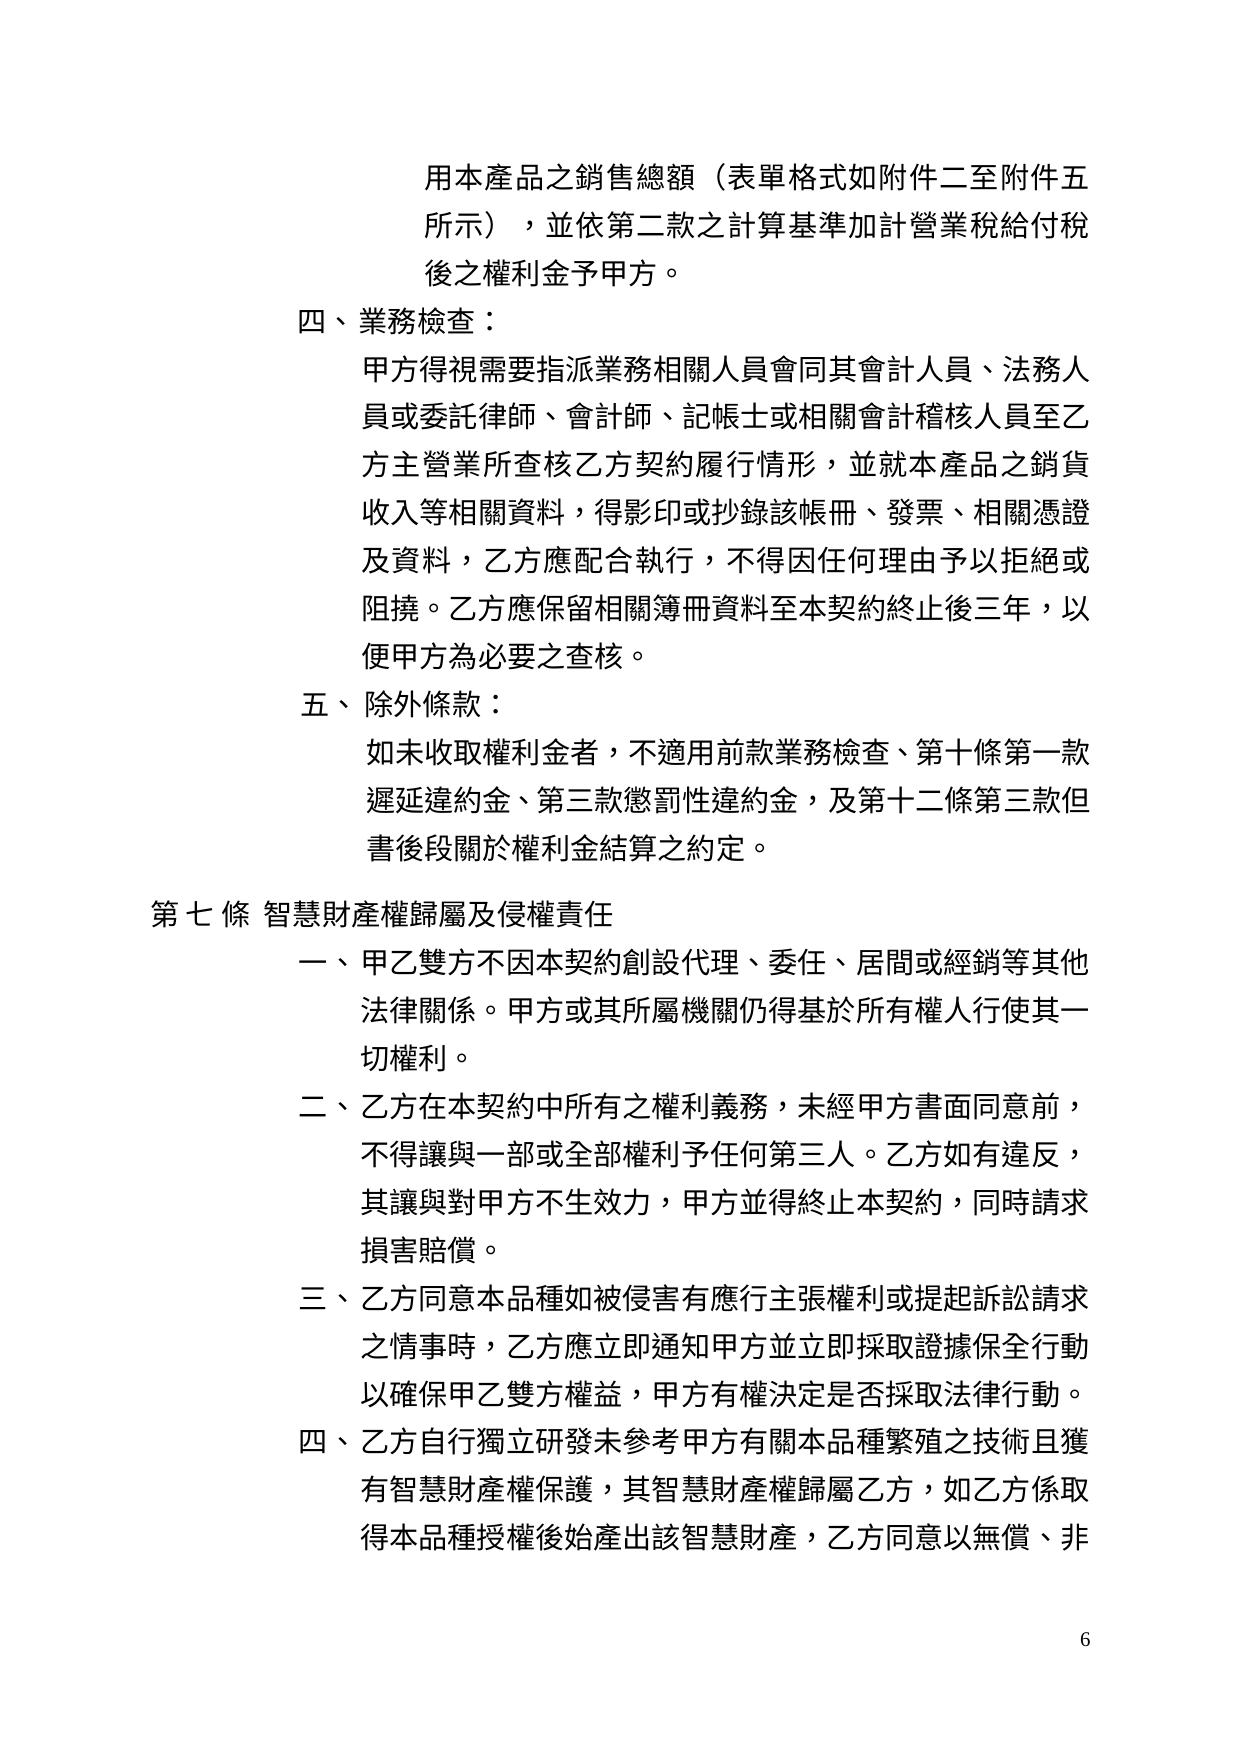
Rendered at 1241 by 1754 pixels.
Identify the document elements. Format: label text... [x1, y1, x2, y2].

list 甲乙雙方不因本契約創設代理、委任、居間或經銷等其他法律關係。甲方或其所屬機關仍得基於所有權人行使其一切權利。 [299, 935, 1090, 1079]
list 乙方在本契約中所有之權利義務，未經甲方書面同意前，不得讓與一部或全部權利予任何第三人。乙方如有違反，其讓與對甲方不生效力，甲方並得終止本契約，同時請求損害賠償。 [299, 1079, 1090, 1271]
list 業務檢查： [297, 294, 1090, 342]
text 甲方得視需要指派業務相關人員會同其會計人員、法務人員或委託律師、會計師、記帳士或相關會計稽核人員至乙方主營業所查核乙方契約履行情形，並就本產品之銷貨收入等相關資料，得影印或抄錄該帳冊、發票、相關憑證及資料，乙方應配合執行，不得因任何理由予以拒絕或阻撓。乙方應保留相關簿冊資料至本契約終止後三年，以便甲方為必要之查核。 [361, 342, 1090, 677]
list 用本產品之銷售總額（表單格式如附件二至附件五所示），並依第二款之計算基準加計營業稅給付稅後之權利金予甲方。 [361, 150, 1090, 294]
list 乙方同意本品種如被侵害有應行主張權利或提起訴訟請求之情事時，乙方應立即通知甲方並立即採取證據保全行動，以確保甲乙雙方權益，甲方有權決定是否採取法律行動。 [299, 1271, 1090, 1414]
list 除外條款： [300, 677, 1090, 725]
text 如未收取權利金者，不適用前款業務檢查、第十條第一款遲延違約金、第三款懲罰性違約金，及第十二條第三款但書後段關於權利金結算之約定。 [366, 725, 1090, 869]
list 乙方自行獨立研發未參考甲方有關本品種繁殖之技術且獲有智慧財產權保護，其智慧財產權歸屬乙方，如乙方係取得本品種授權後始產出該智慧財產，乙方同意以無償、非 [299, 1414, 1090, 1558]
subtitle 第 七 條 智慧財產權歸屬及侵權責任 [150, 887, 1090, 935]
